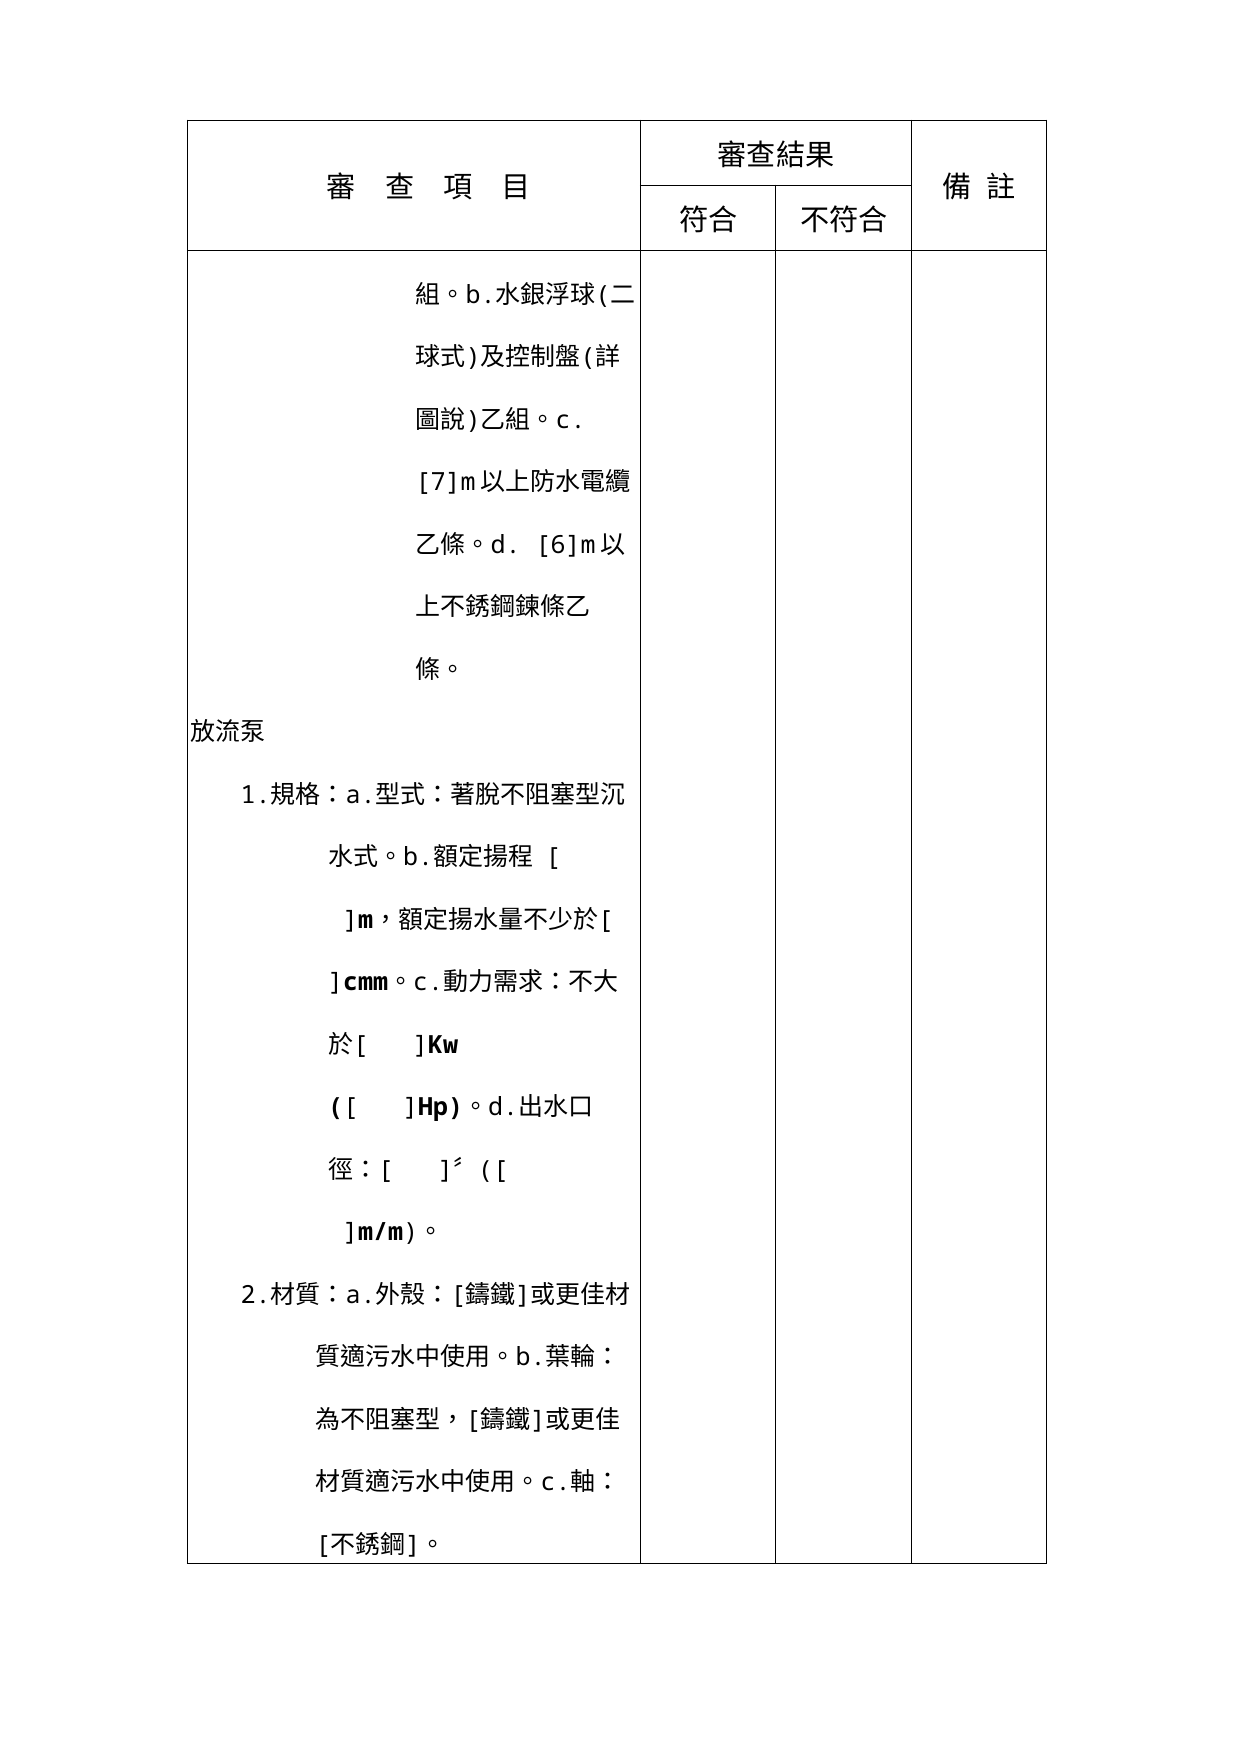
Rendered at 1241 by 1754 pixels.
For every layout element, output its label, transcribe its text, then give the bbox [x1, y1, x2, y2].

table_cell [776, 251, 911, 1563]
table_cell 不符合 [776, 186, 911, 249]
table_cell 組。b.水銀浮球(二球式)及控制盤(詳圖說)乙組。c. [7]m以上防水電纜乙條。d. [6]m以上不銹鋼鍊條乙條。 放流泵 1.規格：a.型式：著脫不阻塞型沉水式。b.額定揚程 [ ]m，額定揚水量不少於[ ]cmm。c.動力需求：不大於[ ]Kw ([ ]Hp)。d.出水口徑：[ ]〞([ ]m/m)。 2.材質：a.外殼：[鑄鐵]或更佳材質適污水中使用。b.葉輪：為不阻塞型，[鑄鐵]或更佳材質適污水中使用。c.軸：[不銹鋼]。 [188, 251, 640, 1563]
table_cell [912, 251, 1046, 1563]
table_cell 符合 [641, 186, 775, 249]
table_cell [641, 251, 775, 1563]
table_header 審查結果 [641, 121, 911, 184]
table_header 審 查 項 目 [188, 121, 640, 249]
table_header 備 註 [912, 121, 1046, 249]
